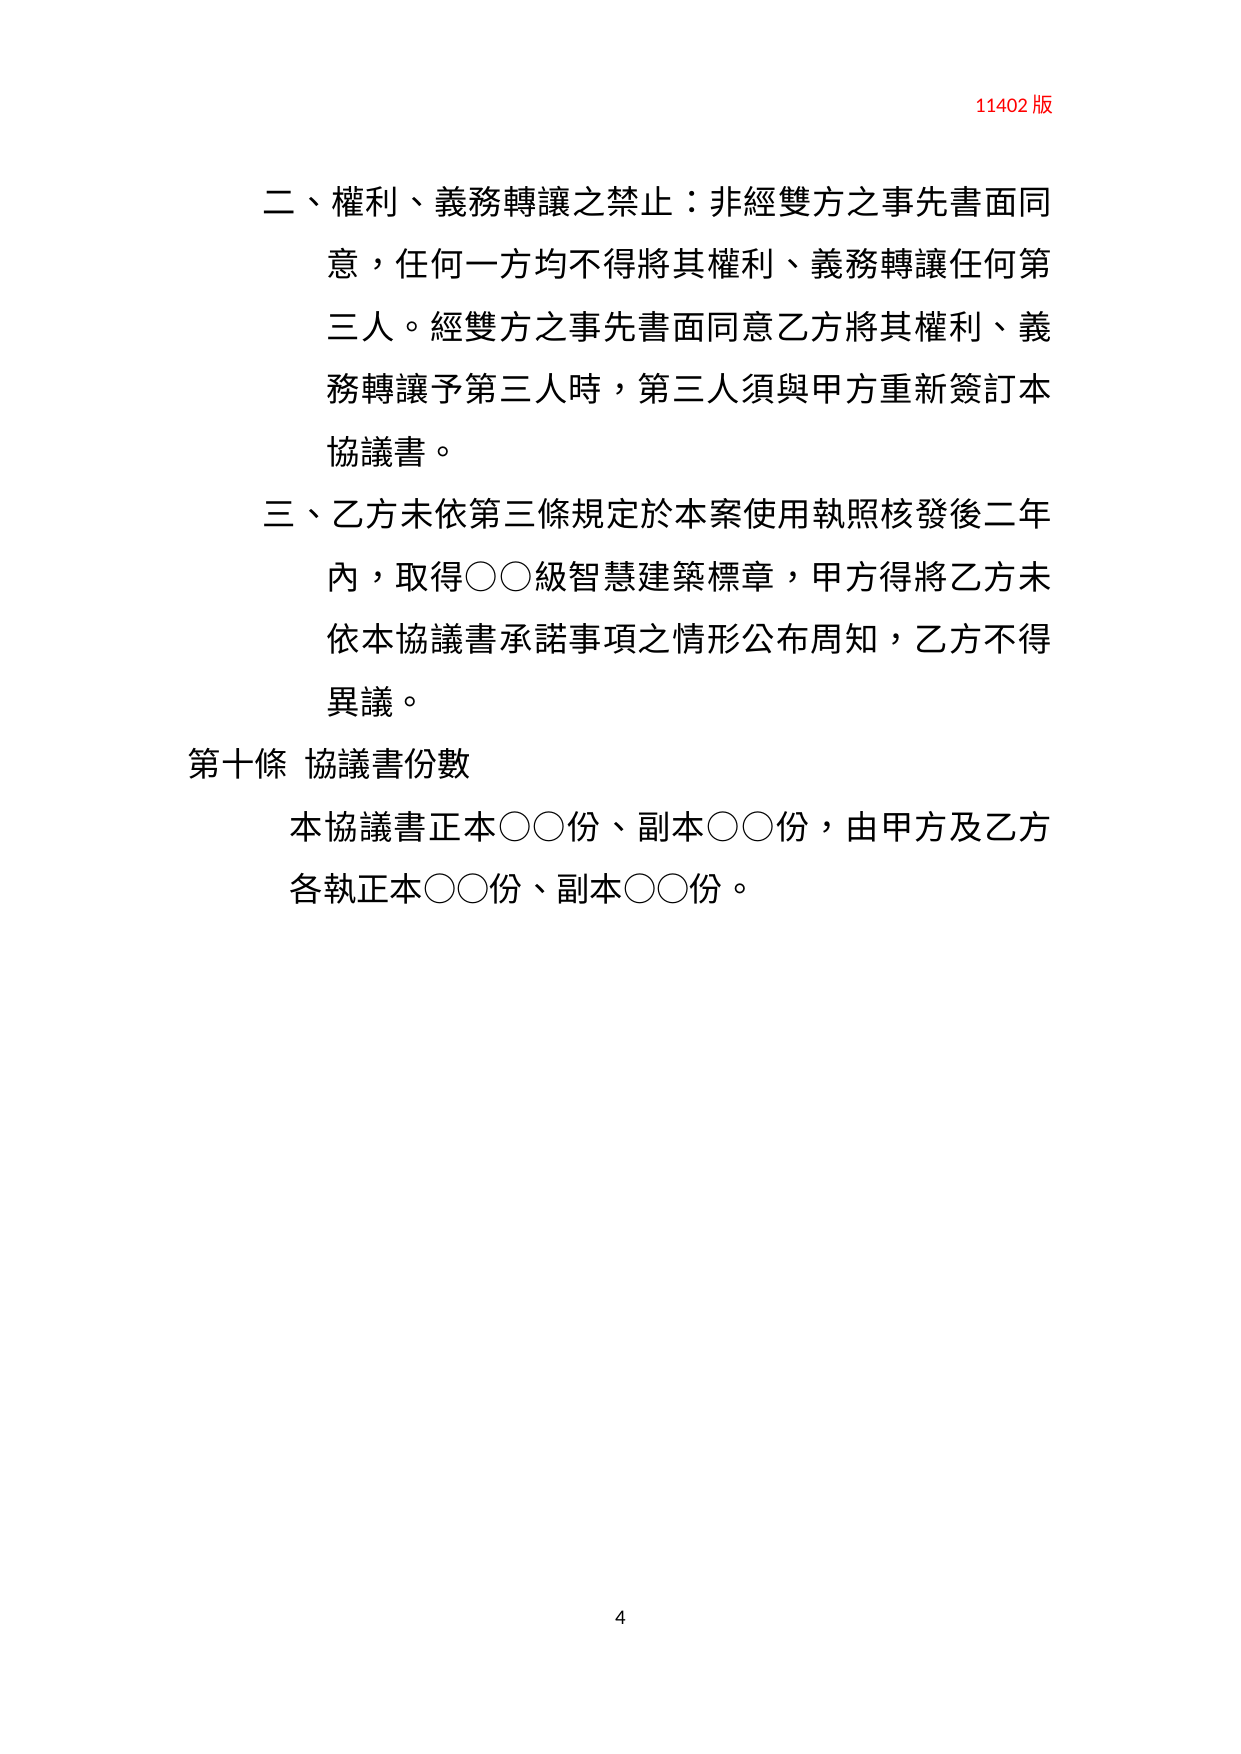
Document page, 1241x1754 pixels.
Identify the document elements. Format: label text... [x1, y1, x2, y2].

text 本協議書正本○○份、副本○○份，由甲方及乙方各執正本○○份、副本○○份。 [289, 783, 1053, 908]
text 三、乙方未依第三條規定於本案使用執照核發後二年內，取得○○級智慧建築標章，甲方得將乙方未依本協議書承諾事項之情形公布周知，乙方不得異議。 [262, 471, 1053, 721]
text 二、權利、義務轉讓之禁止：非經雙方之事先書面同意，任何一方均不得將其權利、義務轉讓任何第三人。經雙方之事先書面同意乙方將其權利、義務轉讓予第三人時，第三人須與甲方重新簽訂本協議書。 [262, 158, 1053, 471]
text 第十條 協議書份數 [187, 721, 1053, 783]
